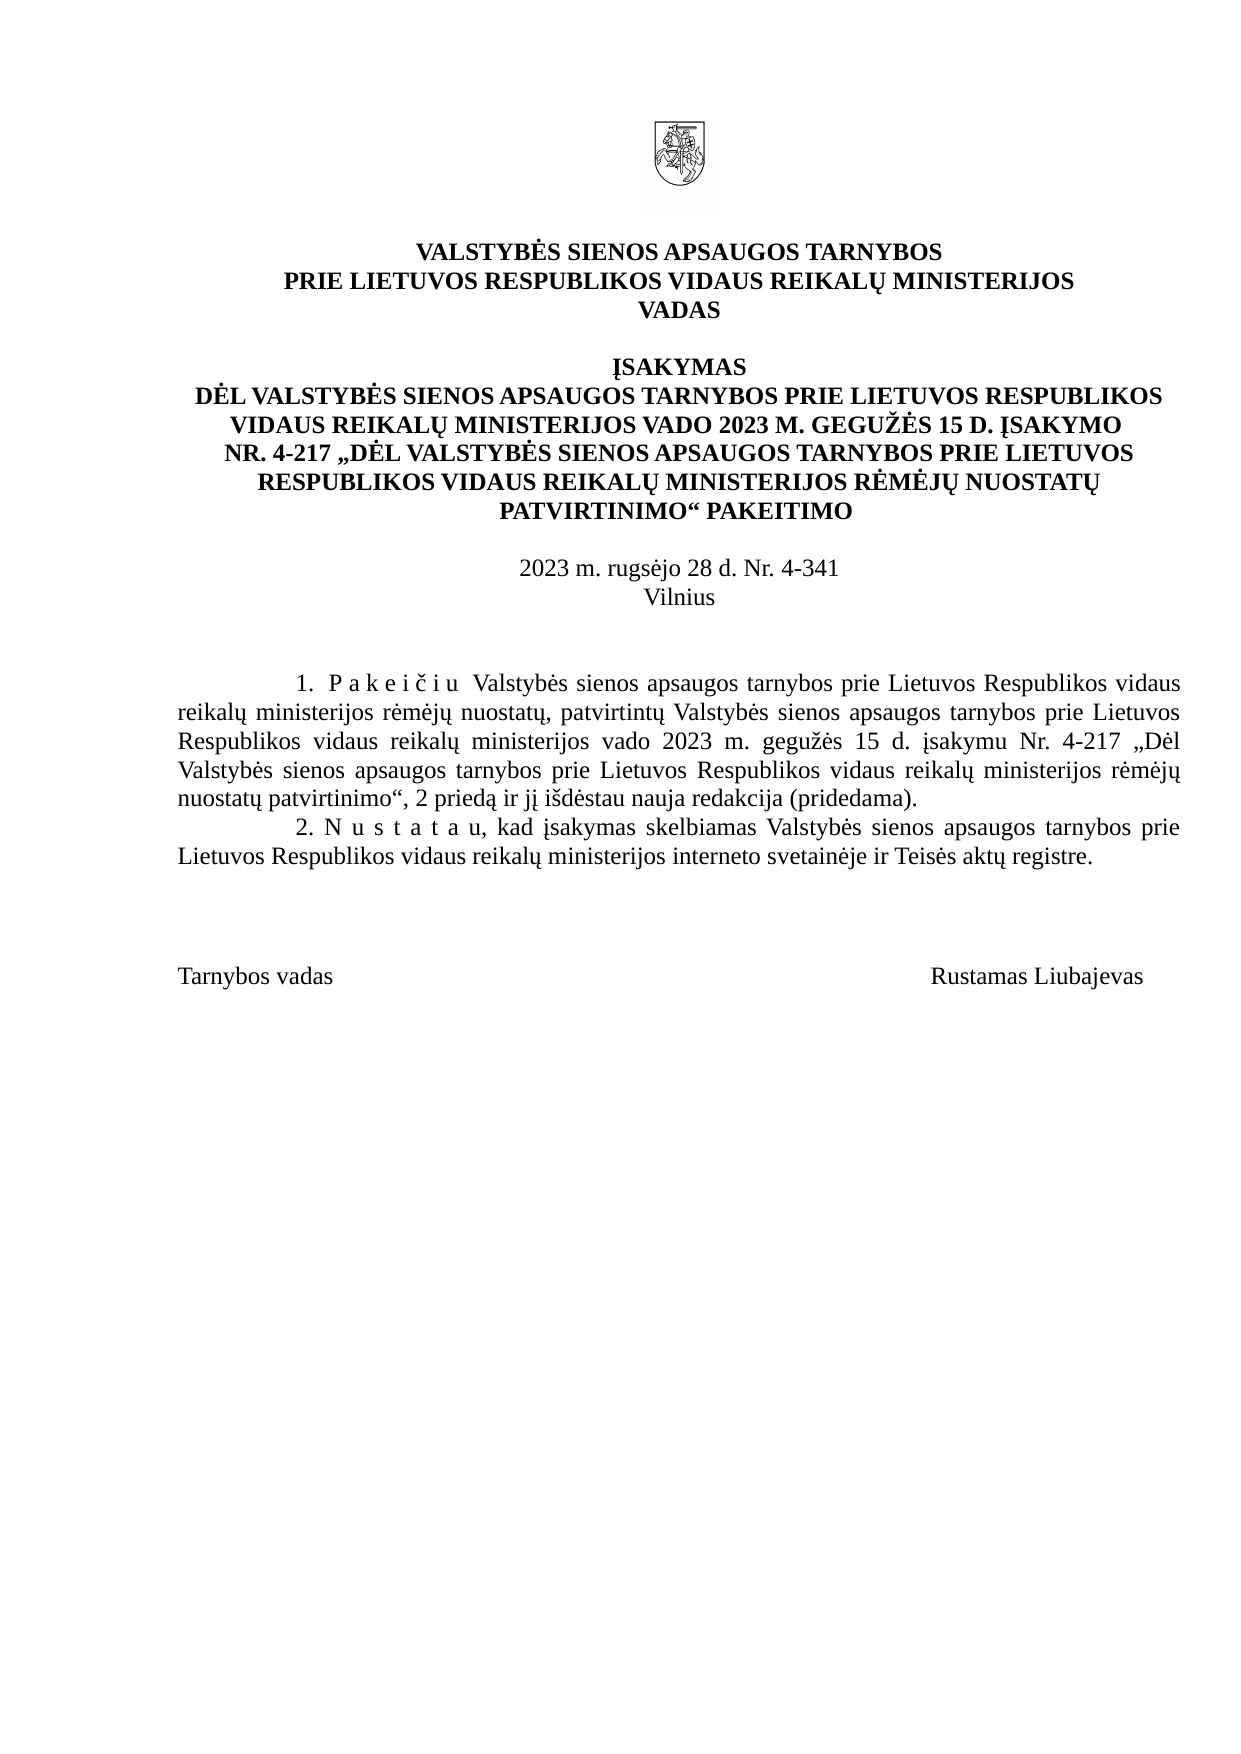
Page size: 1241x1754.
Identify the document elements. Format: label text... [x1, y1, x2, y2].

text Valstybės sienos apsaugos tarnybos [177, 237, 1181, 266]
text NR. 4-217 „DĖL VALSTYBĖS SIENOS APSAUGOS TARNYBOS PRIE LIETUVOS RESPUBLIKOS VIDAUS REIKALŲ MINISTERIJOS RĖMĖJŲ NUOSTATŲ PATVIRTINIMO“ PAKEITIMO [177, 438, 1181, 525]
text 2023 m. rugsėjo 28 d. Nr. 4-341 [177, 553, 1181, 582]
text 1. Pakeičiu Valstybės sienos apsaugos tarnybos prie Lietuvos Respublikos vidaus reikalų ministerijos rėmėjų nuostatų, patvirtintų Valstybės sienos apsaugos tarnybos prie Lietuvos Respublikos vidaus reikalų ministerijos vado 2023 m. gegužės 15 d. įsakymu Nr. 4-217 „Dėl Valstybės sienos apsaugos tarnybos prie Lietuvos Respublikos vidaus reikalų ministerijos rėmėjų nuostatų patvirtinimo“, 2 priedą ir jį išdėstau nauja redakcija (pridedama). [177, 668, 1181, 812]
text Tarnybos vadas Rustamas Liubajevas [177, 961, 1181, 990]
text VADAS [177, 295, 1181, 323]
text ĮSAKYMAS [177, 352, 1181, 381]
text 2. N u s t a t a u, kad įsakymas skelbiamas Valstybės sienos apsaugos tarnybos prie Lietuvos Respublikos vidaus reikalų ministerijos interneto svetainėje ir Teisės aktų registre. [177, 812, 1181, 870]
text DĖL VALSTYBĖS SIENOS APSAUGOS TARNYBOS PRIE LIETUVOS RESPUBLIKOS VIDAUS REIKALŲ MINISTERIJOS VADO 2023 M. GEGUŽĖS 15 D. ĮSAKYMO [177, 381, 1181, 438]
text prie Lietuvos Respublikos Vidaus reikalų ministerijos [177, 266, 1181, 295]
text Vilnius [177, 582, 1181, 611]
